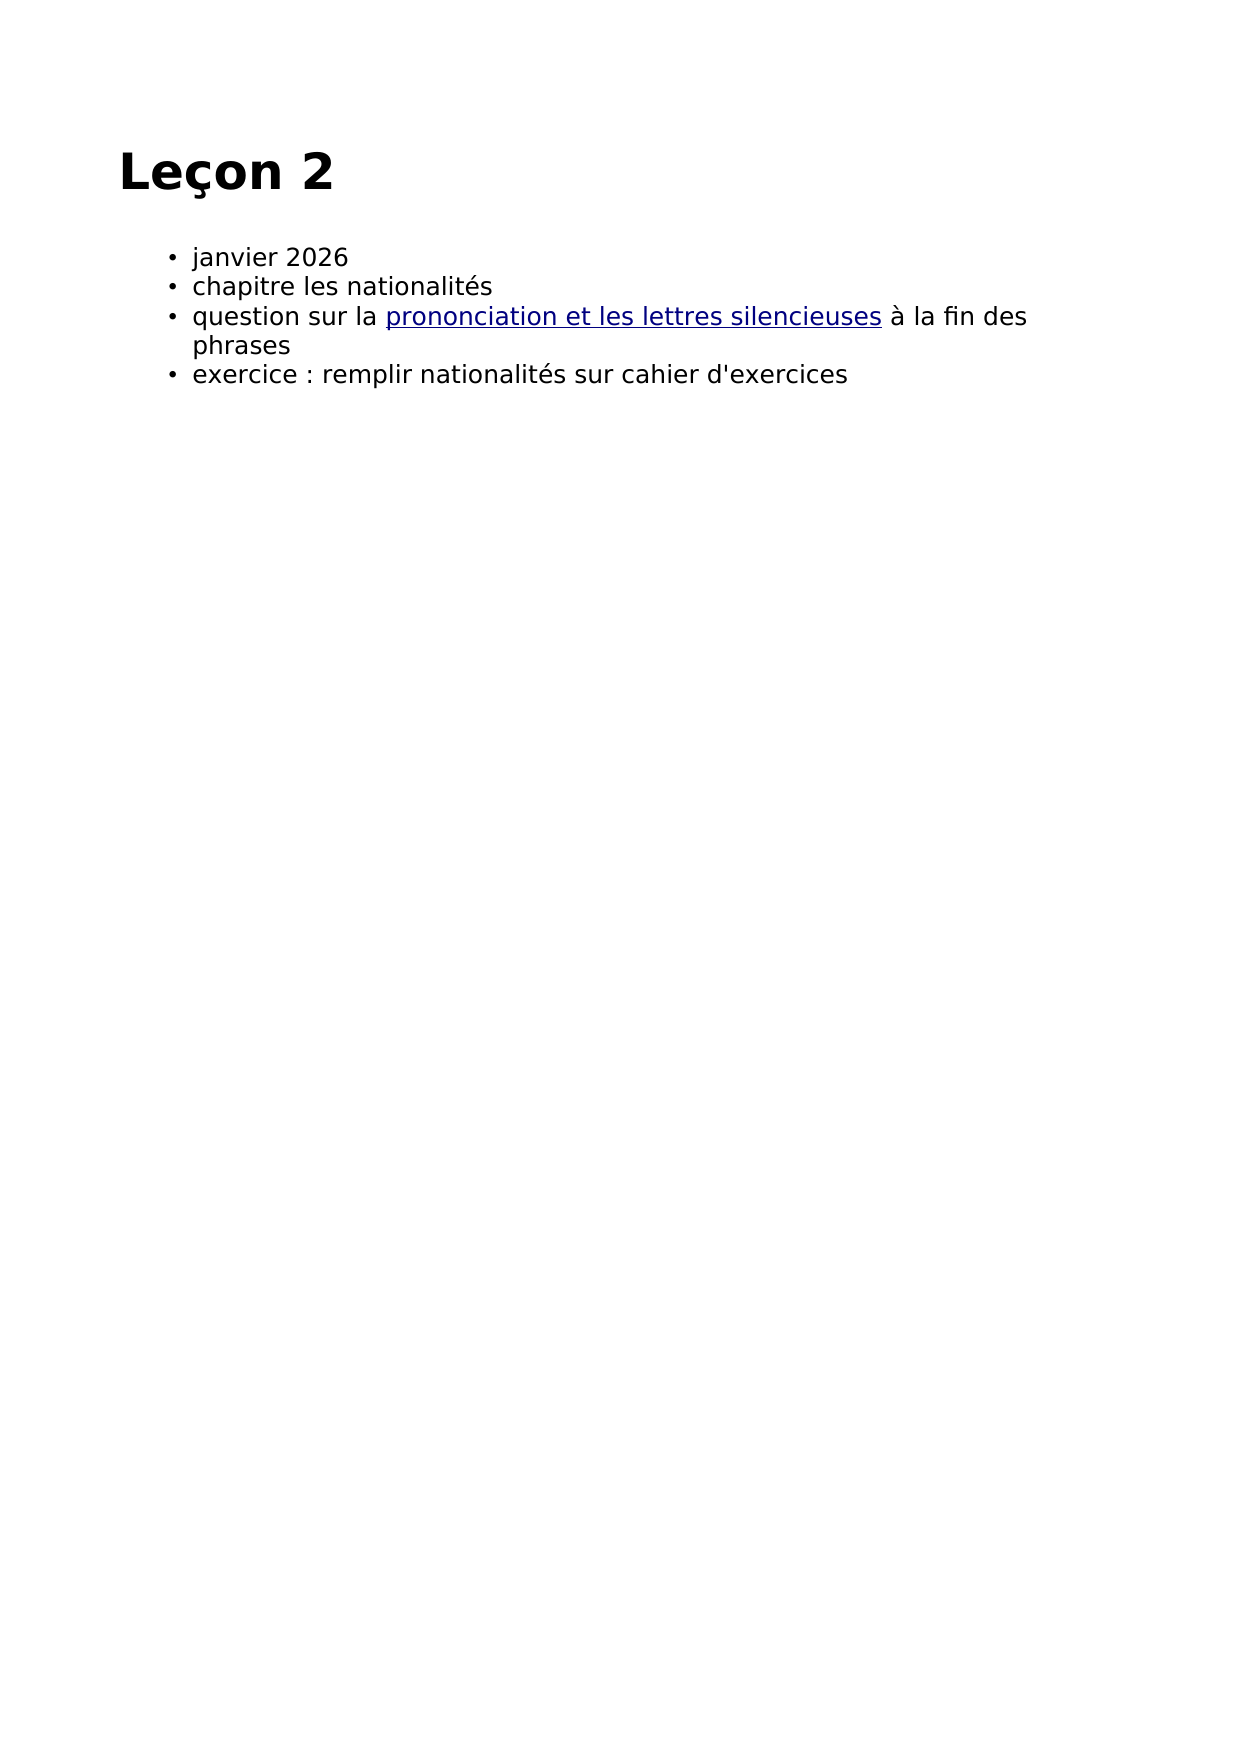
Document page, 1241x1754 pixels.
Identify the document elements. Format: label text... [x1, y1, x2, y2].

list janvier 2026 [177, 243, 1122, 272]
list exercice : remplir nationalités sur cahier d'exercices [177, 360, 1122, 389]
list question sur la prononciation et les lettres silencieuses à la fin des phrases [177, 302, 1122, 360]
subtitle Leçon 2 [118, 143, 1122, 201]
list chapitre les nationalités [177, 272, 1122, 302]
